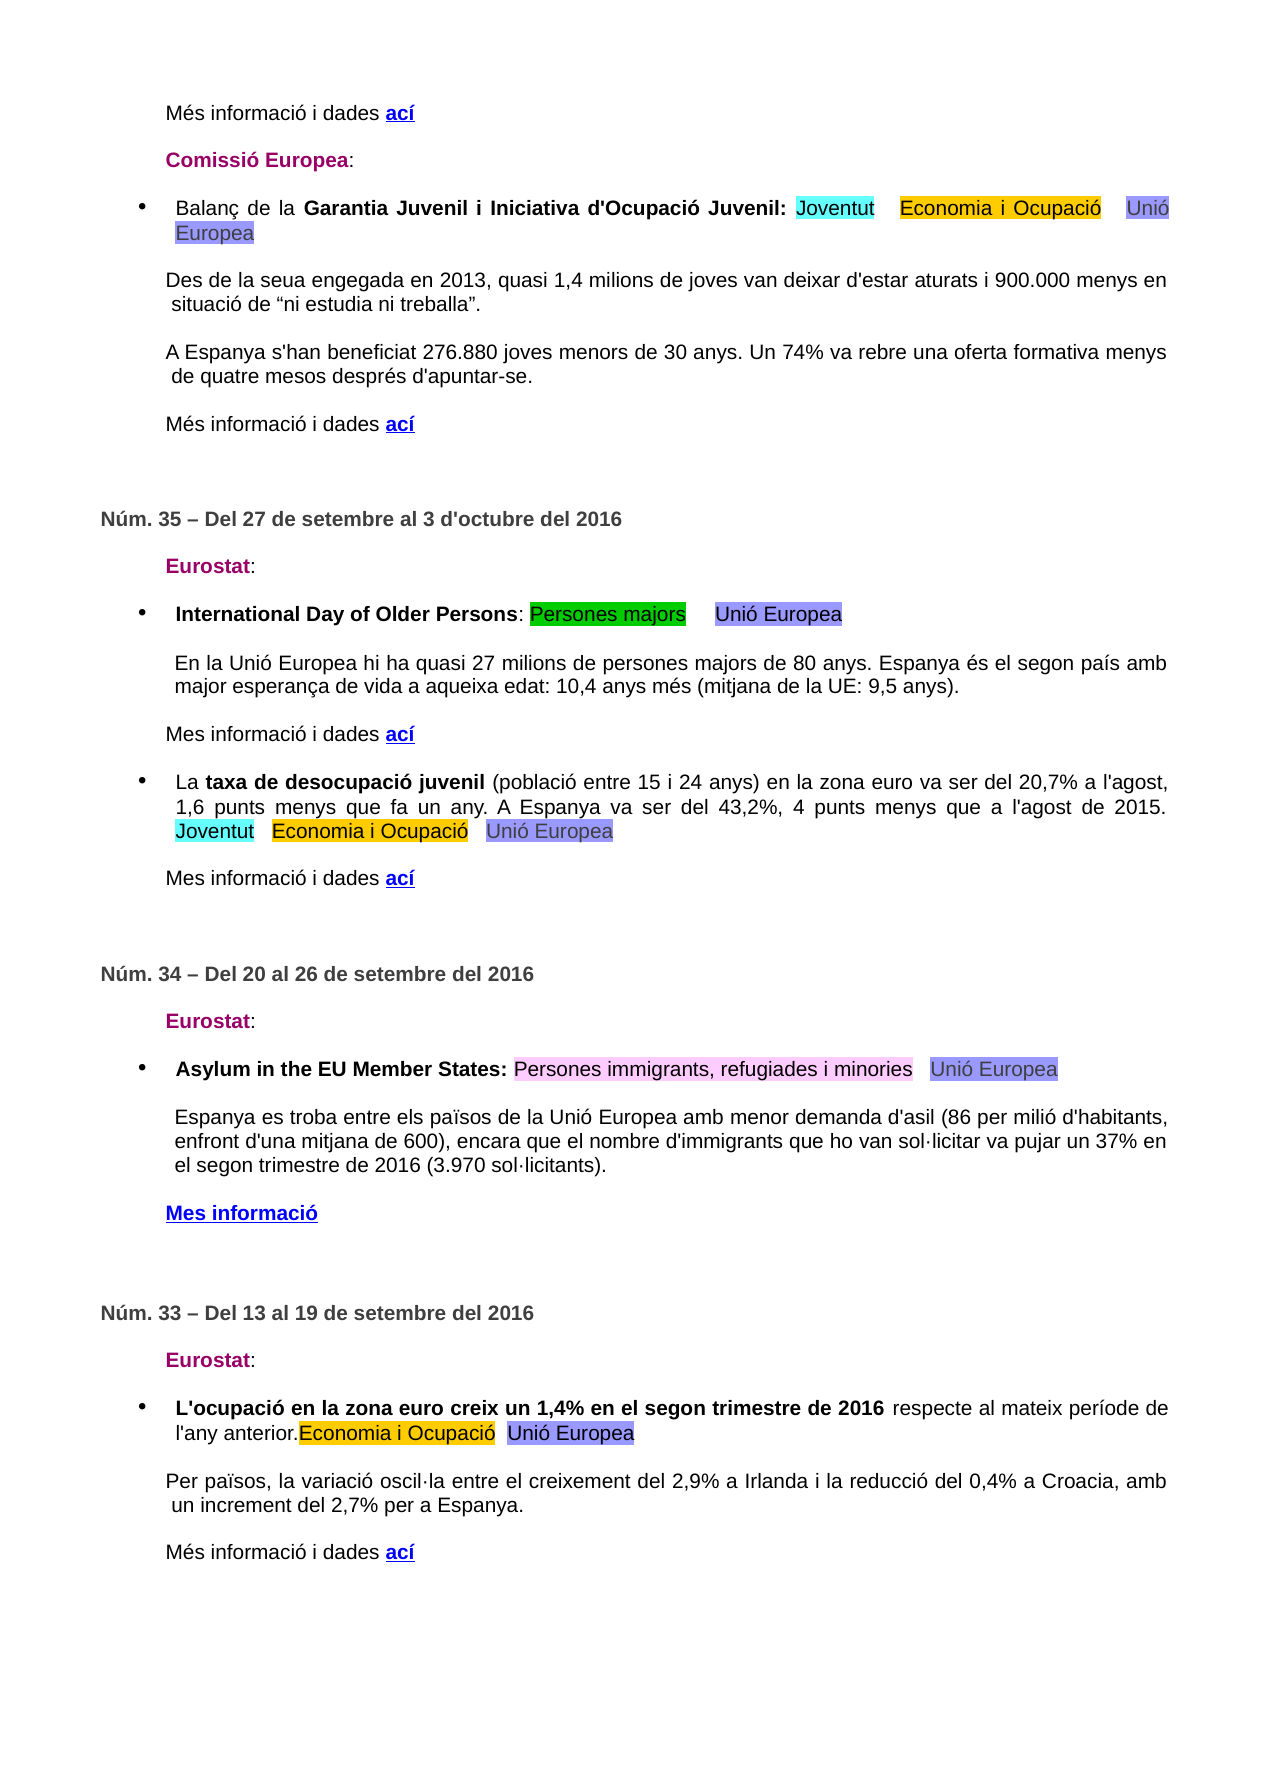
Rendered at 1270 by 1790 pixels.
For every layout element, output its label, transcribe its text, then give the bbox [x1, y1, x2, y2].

text Mes informació [165, 1201, 1169, 1225]
text A Espanya s'han beneficiat 276.880 joves menors de 30 anys. Un 74% va rebre una oferta formativa menys de quatre mesos després d'apuntar-se. [165, 340, 1169, 388]
text Eurostat: [165, 1009, 1169, 1033]
text Núm. 34 – Del 20 al 26 de setembre del 2016 [100, 961, 1169, 985]
text Més informació i dades ací [165, 1540, 1169, 1564]
text Per països, la variació oscil·la entre el creixement del 2,9% a Irlanda i la reducció del 0,4% a Croacia, amb un increment del 2,7% per a Espanya. [165, 1468, 1169, 1516]
text Eurostat: [165, 554, 1169, 578]
list International Day of Older Persons: Persones majors Unió Europea [138, 602, 1169, 627]
text Mes informació i dades ací [165, 722, 1169, 746]
text En la Unió Europea hi ha quasi 27 milions de persones majors de 80 anys. Espanya és el segon país amb major esperança de vida a aqueixa edat: 10,4 anys més (mitjana de la UE: 9,5 anys). [174, 650, 1169, 698]
text Més informació i dades ací [165, 100, 1169, 124]
text Núm. 33 – Del 13 al 19 de setembre del 2016 [100, 1301, 1169, 1325]
text Espanya es troba entre els països de la Unió Europea amb menor demanda d'asil (86 per milió d'habitants, enfront d'una mitjana de 600), encara que el nombre d'immigrants que ho van sol·licitar va pujar un 37% en el segon trimestre de 2016 (3.970 sol·licitants). [174, 1105, 1169, 1177]
text Núm. 35 – Del 27 de setembre al 3 d'octubre del 2016 [100, 507, 1169, 531]
text Mes informació i dades ací [165, 866, 1169, 890]
list Balanç de la Garantia Juvenil i Iniciativa d'Ocupació Juvenil: Joventut Economia i Ocupació Unió Europea [138, 196, 1169, 244]
list La taxa de desocupació juvenil (població entre 15 i 24 anys) en la zona euro va ser del 20,7% a l'agost, 1,6 punts menys que fa un any. A Espanya va ser del 43,2%, 4 punts menys que a l'agost de 2015. Joventut Economia i Ocupació Unió Europea [138, 769, 1169, 842]
text Més informació i dades ací [165, 411, 1169, 435]
list Asylum in the EU Member States: Persones immigrants, refugiades i minories Unió Europea [138, 1057, 1169, 1082]
text Des de la seua engegada en 2013, quasi 1,4 milions de joves van deixar d'estar aturats i 900.000 menys en situació de “ni estudia ni treballa”. [165, 268, 1169, 316]
text Comissió Europea: [165, 148, 1169, 172]
text Eurostat: [165, 1348, 1169, 1372]
list L'ocupació en la zona euro creix un 1,4% en el segon trimestre de 2016 respecte al mateix període de l'any anterior.Economia i Ocupació Unió Europea [138, 1396, 1169, 1445]
